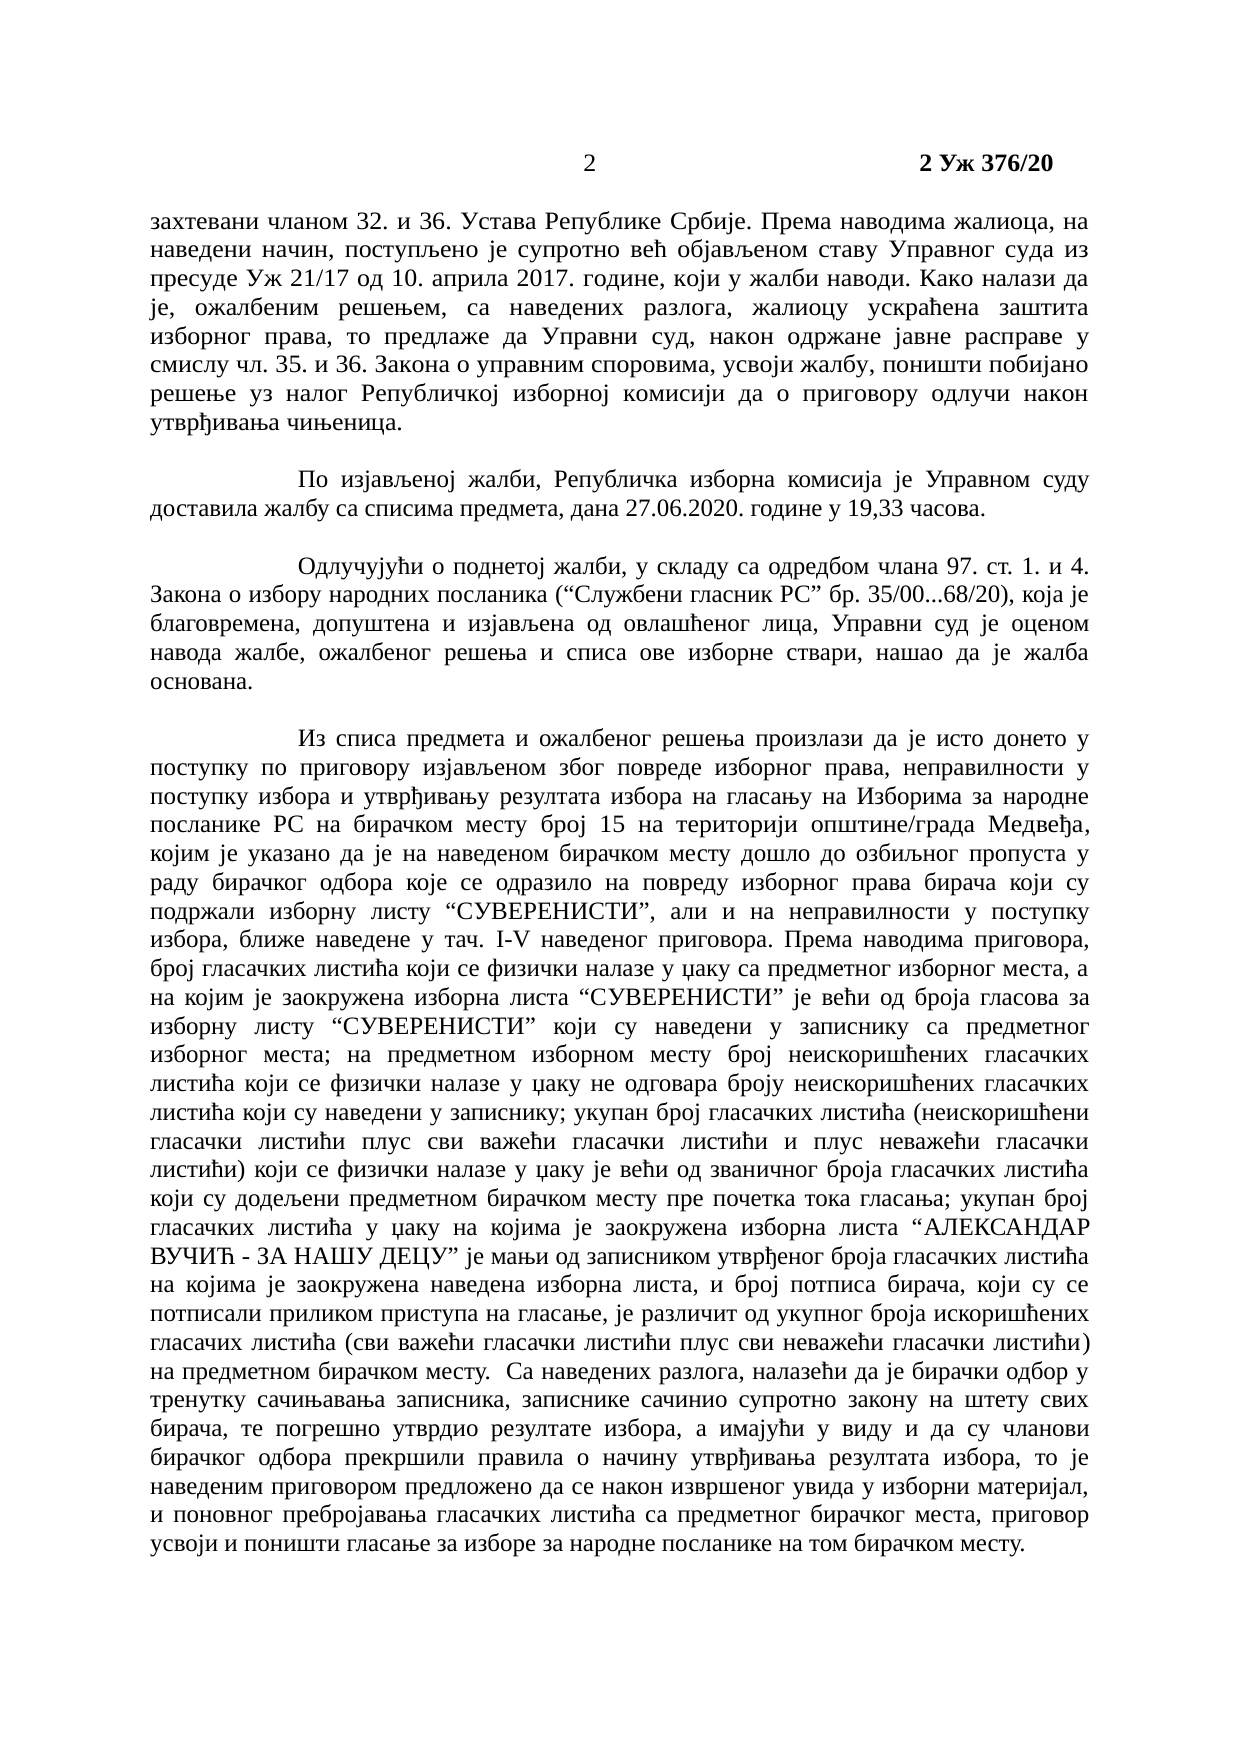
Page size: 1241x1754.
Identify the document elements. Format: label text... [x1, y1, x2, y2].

text Одлучујући о поднетој жалби, у складу са одредбом члана 97. ст. 1. и 4. Закона о избору народних посланика (“Службени гласник РС” бр. 35/00...68/20), која је благовремена, допуштена и изјављена од овлашћеног лица, Управни суд је оценом навода жалбе, ожалбеног решења и списа ове изборне ствари, нашао да је жалба основана. [150, 551, 1090, 694]
text Из списа предмета и ожалбеног решења произлази да је исто донето у поступку по приговору изјављеном због повреде изборног права, неправилности у поступку избора и утврђивању резултата избора на гласању на Изборима за народне посланике РС на бирачком месту број 15 на територији општине/града Медвеђа, којим је указано да је на наведеном бирачком месту дошло до озбиљног пропуста у раду бирачког одбора које се одразило на повреду изборног права бирача који су подржали изборну листу “СУВЕРЕНИСТИ”, али и на неправилности у поступку избора, ближе наведене у тач. I-V наведеног приговора. Према наводима приговора, број гласачких листића који се физички налазе у џаку са предметног изборног места, а на којим је заокружена изборна листа “СУВЕРЕНИСТИ” је већи од броја гласова за изборну листу “СУВЕРЕНИСТИ” који су наведени у записнику са предметног изборног места; на предметном изборном месту број неискоришћених гласачких листића који се физички налазе у џаку не одговара броју неискоришћених гласачких листића који су наведени у записнику; укупан број гласачких листића (неискоришћени гласачки листићи плус сви важећи гласачки листићи и плус неважећи гласачки листићи) који се физички налазе у џаку је већи од званичног броја гласачких листића који су додељени предметном бирачком месту пре почетка тока гласања; укупан број гласачких листића у џаку на којима је заокружена изборна листа “АЛЕКСАНДАР ВУЧИЋ - ЗА НАШУ ДЕЦУ” је мањи од записником утврђеног броја гласачких листића на којима је заокружена наведена изборна листа, и број потписа бирача, који су се потписали приликом приступа на гласање, је различит од укупног броја искоришћених гласачих листића (сви важећи гласачки листићи плус сви неважећи гласачки листићи) на предметном бирачком месту. Са наведених разлога, налазећи да је бирачки одбор у тренутку сачињавања записника, записнике сачинио супротно закону на штету свих бирача, те погрешно утврдио резултате избора, а имајући у виду и да су чланови бирачког одбора прекршили правила о начину утврђивања резултата избора, то је наведеним приговором предложено да се након извршеног увида у изборни материјал, и поновног пребројавања гласачких листића са предметног бирачког места, приговор усвоји и поништи гласање за изборе за народне посланике на том бирачком месту. [150, 723, 1090, 1557]
text По изјављеној жалби, Републичка изборна комисија је Управном суду доставила жалбу са списима предмета, дана 27.06.2020. године у 19,33 часова. [150, 464, 1090, 522]
text захтевани чланом 32. и 36. Устава Републике Србије. Према наводима жалиоца, на наведени начин, поступљено је супротно већ објављеном ставу Управног суда из пресуде Уж 21/17 од 10. априла 2017. године, који у жалби наводи. Како налази да је, ожалбеним решењем, са наведених разлога, жалиоцу ускраћена заштита изборног права, то предлаже да Управни суд, након одржане јавне расправе у смислу чл. 35. и 36. Закона о управним споровима, усвоји жалбу, поништи побијано решење уз налог Републичкој изборној комисији да о приговору одлучи након утврђивања чињеница. [150, 206, 1090, 436]
